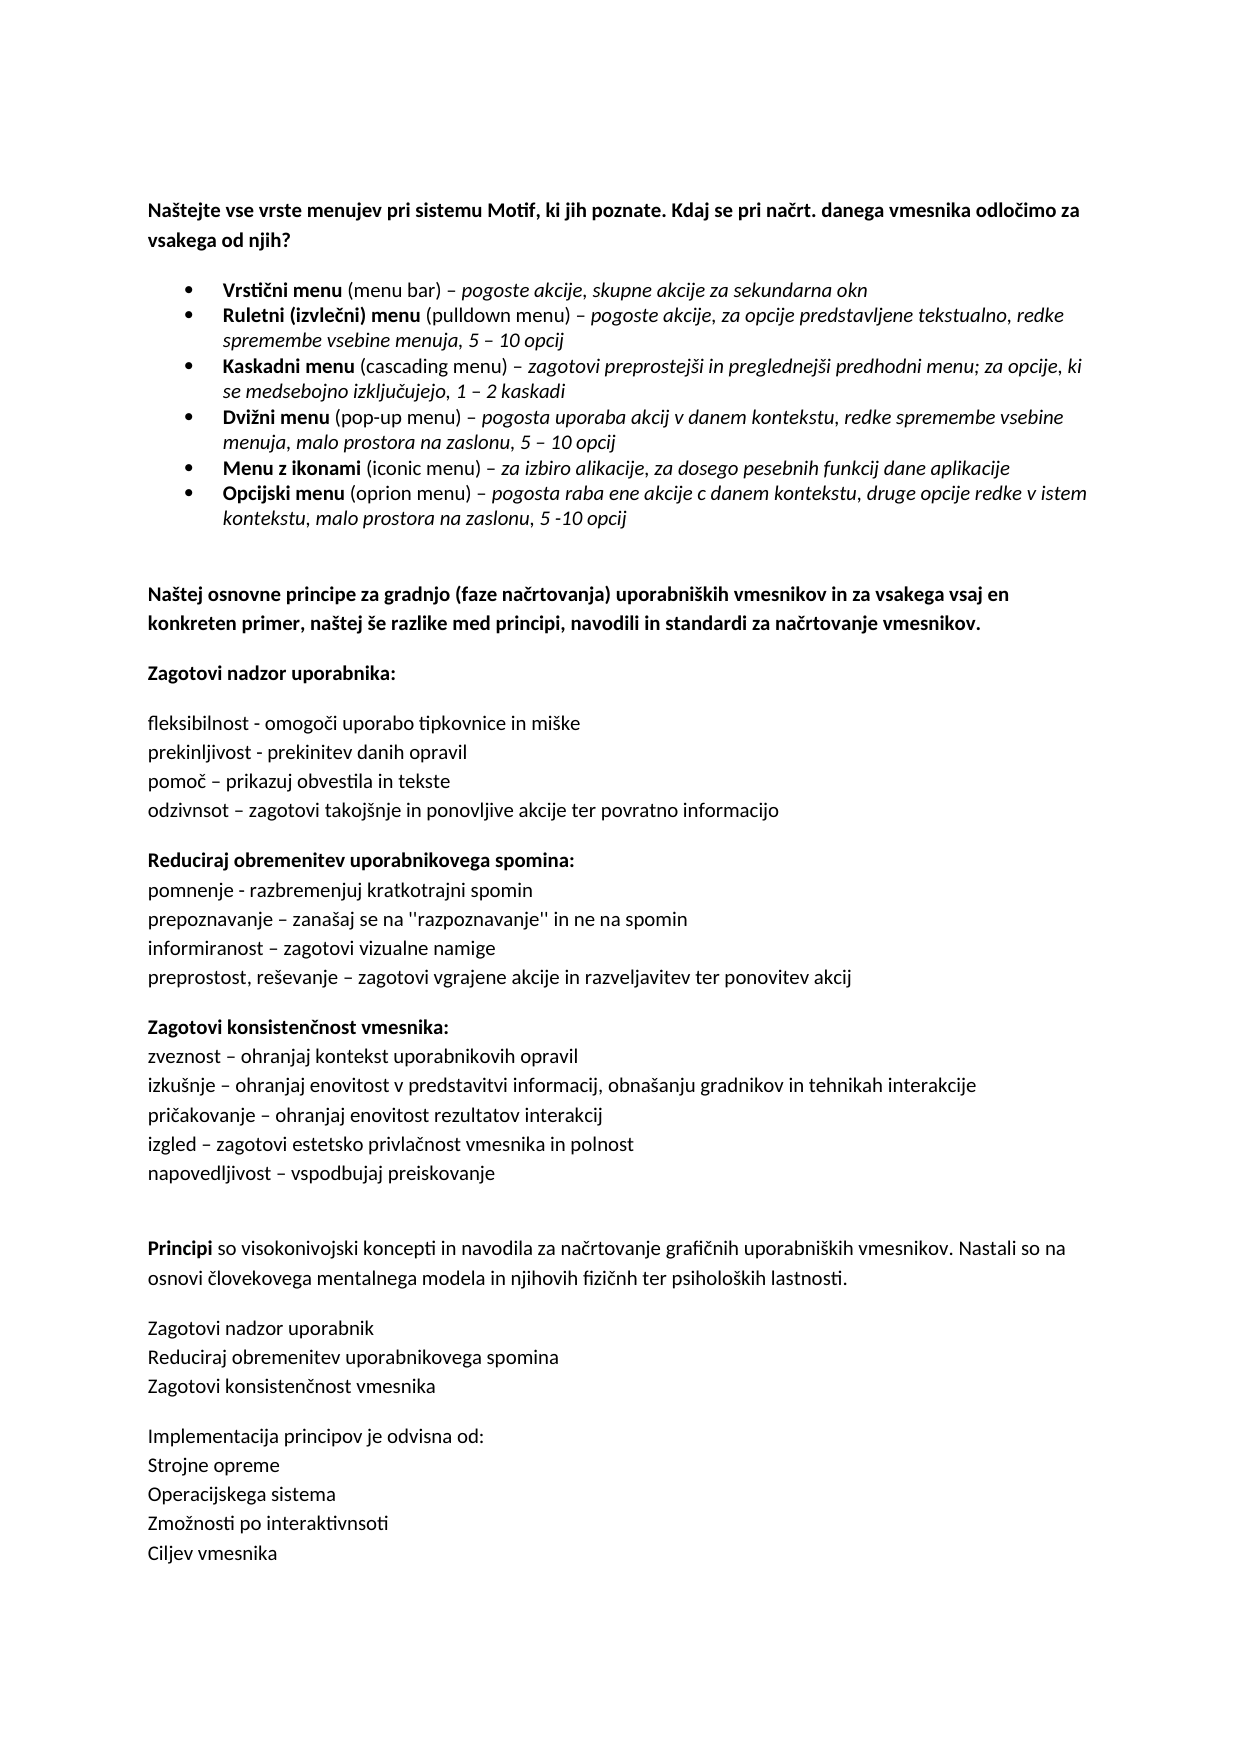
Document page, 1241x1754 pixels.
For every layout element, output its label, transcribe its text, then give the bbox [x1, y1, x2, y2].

list Vrstični menu (menu bar) – pogoste akcije, skupne akcije za sekundarna okn [185, 277, 1093, 302]
text Naštej osnovne principe za gradnjo (faze načrtovanja) uporabniških vmesnikov in za vsakega vsaj en konkreten primer, naštej še razlike med principi, navodili in standardi za načrtovanje vmesnikov. [148, 581, 1093, 636]
list Menu z ikonami (iconic menu) – za izbiro alikacije, za dosego pesebnih funkcij dane aplikacije [185, 455, 1093, 480]
text Implementacija principov je odvisna od: Strojne opreme Operacijskega sistema Zmožnosti po interaktivnsoti Ciljev vmesnika [148, 1423, 1093, 1565]
list Dvižni menu (pop-up menu) – pogosta uporaba akcij v danem kontekstu, redke spremembe vsebine menuja, malo prostora na zaslonu, 5 – 10 opcij [185, 404, 1093, 455]
text Naštejte vse vrste menujev pri sistemu Motif, ki jih poznate. Kdaj se pri načrt. danega vmesnika odločimo za vsakega od njih? [148, 198, 1093, 252]
text fleksibilnost - omogoči uporabo tipkovnice in miške prekinljivost - prekinitev danih opravil pomoč – prikazuj obvestila in tekste odzivnsot – zagotovi takojšnje in ponovljive akcije ter povratno informacijo [148, 710, 1093, 823]
text Zagotovi nadzor uporabnik Reduciraj obremenitev uporabnikovega spomina Zagotovi konsistenčnost vmesnika [148, 1315, 1093, 1398]
list Kaskadni menu (cascading menu) – zagotovi preprostejši in preglednejši predhodni menu; za opcije, ki se medsebojno izključujejo, 1 – 2 kaskadi [185, 353, 1093, 404]
text Reduciraj obremenitev uporabnikovega spomina: pomnenje - razbremenjuj kratkotrajni spomin prepoznavanje – zanašaj se na ''razpoznavanje'' in ne na spomin informiranost – zagotovi vizualne namige preprostost, reševanje – zagotovi vgrajene akcije in razveljavitev ter ponovitev akcij [148, 848, 1093, 990]
text Principi so visokonivojski koncepti in navodila za načrtovanje grafičnih uporabniških vmesnikov. Nastali so na osnovi človekovega mentalnega modela in njihovih fizičnh ter psiholoških lastnosti. [148, 1236, 1093, 1290]
list Ruletni (izvlečni) menu (pulldown menu) – pogoste akcije, za opcije predstavljene tekstualno, redke spremembe vsebine menuja, 5 – 10 opcij [185, 302, 1093, 353]
list Opcijski menu (oprion menu) – pogosta raba ene akcije c danem kontekstu, druge opcije redke v istem kontekstu, malo prostora na zaslonu, 5 -10 opcij [185, 480, 1093, 531]
text Zagotovi nadzor uporabnika: [148, 660, 1093, 686]
text Zagotovi konsistenčnost vmesnika: zveznost – ohranjaj kontekst uporabnikovih opravil izkušnje – ohranjaj enovitost v predstavitvi informacij, obnašanju gradnikov in tehnikah interakcije pričakovanje – ohranjaj enovitost rezultatov interakcij izgled – zagotovi estetsko privlačnost vmesnika in polnost napovedljivost – vspodbujaj preiskovanje [148, 1014, 1093, 1186]
